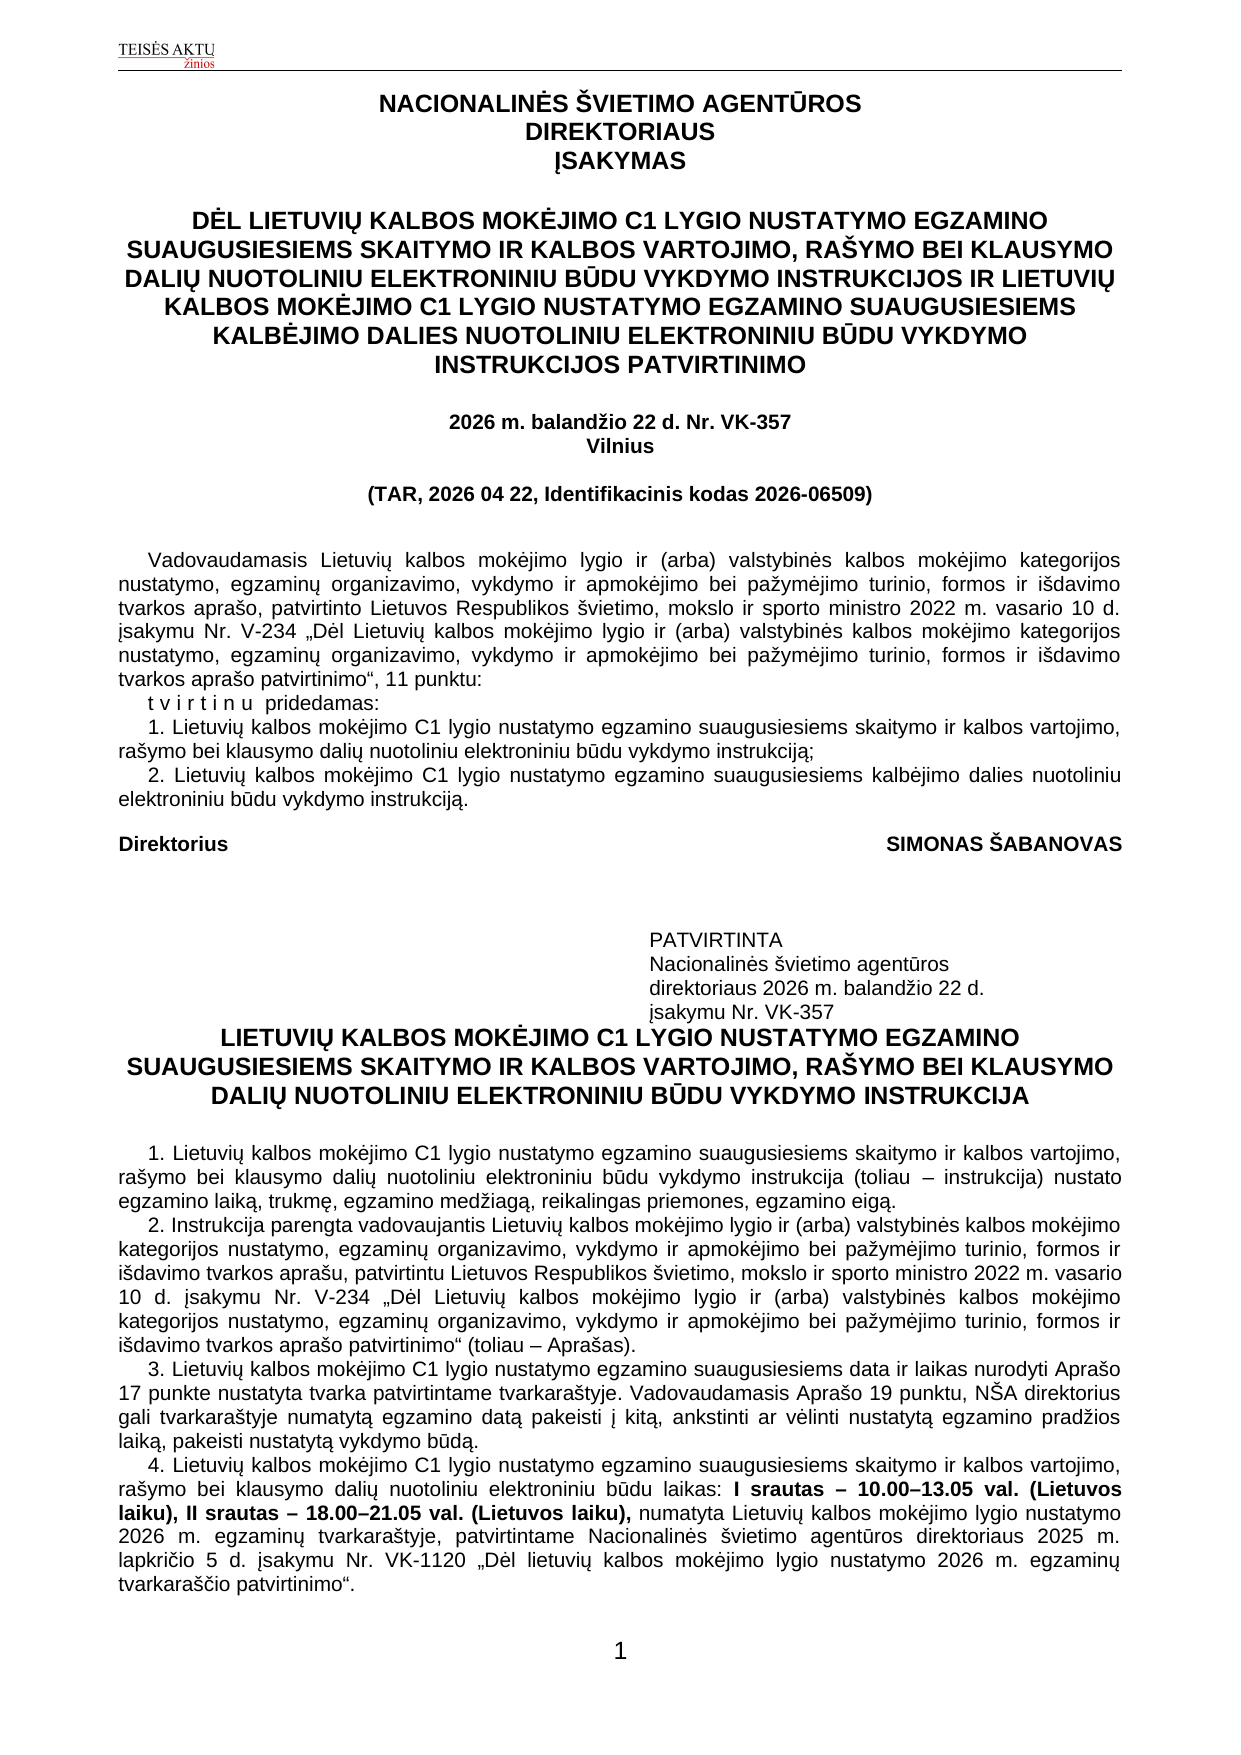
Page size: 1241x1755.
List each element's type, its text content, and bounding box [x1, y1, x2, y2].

text PATVIRTINTA Nacionalinės švietimo agentūros direktoriaus 2026 m. balandžio 22 d. įsakymu Nr. VK-357 [649, 928, 1122, 1023]
text 2. Instrukcija parengta vadovaujantis Lietuvių kalbos mokėjimo lygio ir (arba) valstybinės kalbos mokėjimo kategorijos nustatymo, egzaminų organizavimo, vykdymo ir apmokėjimo bei pažymėjimo turinio, formos ir išdavimo tvarkos aprašu, patvirtintu Lietuvos Respublikos švietimo, mokslo ir sporto ministro 2022 m. vasario 10 d. įsakymu Nr. V-234 „Dėl Lietuvių kalbos mokėjimo lygio ir (arba) valstybinės kalbos mokėjimo kategorijos nustatymo, egzaminų organizavimo, vykdymo ir apmokėjimo bei pažymėjimo turinio, formos ir išdavimo tvarkos aprašo patvirtinimo“ (toliau – Aprašas). [118, 1213, 1122, 1357]
text 2. Lietuvių kalbos mokėjimo C1 lygio nustatymo egzamino suaugusiesiems kalbėjimo dalies nuotoliniu elektroniniu būdu vykdymo instrukciją. [118, 763, 1122, 811]
text Direktorius Simonas Šabanovas [118, 832, 1122, 856]
text 1. Lietuvių kalbos mokėjimo C1 lygio nustatymo egzamino suaugusiesiems skaitymo ir kalbos vartojimo, rašymo bei klausymo dalių nuotoliniu elektroniniu būdu vykdymo instrukcija (toliau – instrukcija) nustato egzamino laiką, trukmę, egzamino medžiagą, reikalingas priemones, egzamino eigą. [118, 1141, 1122, 1213]
text NACIONALINĖS ŠVIETIMO AGENTŪROS DIREKTORIAUS ĮSAKYMAS [118, 89, 1122, 175]
text 1. Lietuvių kalbos mokėjimo C1 lygio nustatymo egzamino suaugusiesiems skaitymo ir kalbos vartojimo, rašymo bei klausymo dalių nuotoliniu elektroniniu būdu vykdymo instrukciją; [118, 715, 1122, 763]
text 3. Lietuvių kalbos mokėjimo C1 lygio nustatymo egzamino suaugusiesiems data ir laikas nurodyti Aprašo 17 punkte nustatyta tvarka patvirtintame tvarkaraštyje. Vadovaudamasis Aprašo 19 punktu, NŠA direktorius gali tvarkaraštyje numatytą egzamino datą pakeisti į kitą, ankstinti ar vėlinti nustatytą egzamino pradžios laiką, pakeisti nustatytą vykdymo būdą. [118, 1357, 1122, 1452]
text 2026 m. balandžio 22 d. Nr. VK-357 Vilnius (TAR, 2026 04 22, Identifikacinis kodas 2026-06509) [118, 410, 1122, 506]
text Vadovaudamasis Lietuvių kalbos mokėjimo lygio ir (arba) valstybinės kalbos mokėjimo kategorijos nustatymo, egzaminų organizavimo, vykdymo ir apmokėjimo bei pažymėjimo turinio, formos ir išdavimo tvarkos aprašo, patvirtinto Lietuvos Respublikos švietimo, mokslo ir sporto ministro 2022 m. vasario 10 d. įsakymu Nr. V-234 „Dėl Lietuvių kalbos mokėjimo lygio ir (arba) valstybinės kalbos mokėjimo kategorijos nustatymo, egzaminų organizavimo, vykdymo ir apmokėjimo bei pažymėjimo turinio, formos ir išdavimo tvarkos aprašo patvirtinimo“, 11 punktu: [118, 547, 1122, 691]
text 4. Lietuvių kalbos mokėjimo C1 lygio nustatymo egzamino suaugusiesiems skaitymo ir kalbos vartojimo, rašymo bei klausymo dalių nuotoliniu elektroniniu būdu laikas: I srautas – 10.00–13.05 val. (Lietuvos laiku), II srautas – 18.00–21.05 val. (Lietuvos laiku), numatyta Lietuvių kalbos mokėjimo lygio nustatymo 2026 m. egzaminų tvarkaraštyje, patvirtintame Nacionalinės švietimo agentūros direktoriaus 2025 m. lapkričio 5 d. įsakymu Nr. VK-1120 „Dėl lietuvių kalbos mokėjimo lygio nustatymo 2026 m. egzaminų tvarkaraščio patvirtinimo“. [118, 1452, 1122, 1596]
text LIETUVIŲ KALBOS MOKĖJIMO C1 LYGIO NUSTATYMO EGZAMINO SUAUGUSIESIEMS SKAITYMO IR KALBOS VARTOJIMO, RAŠYMO BEI KLAUSYMO DALIŲ NUOTOLINIU ELEKTRONINIU BŪDU VYKDYMO INSTRUKCIJA [118, 1023, 1122, 1110]
text DĖL LIETUVIŲ KALBOS MOKĖJIMO C1 LYGIO NUSTATYMO EGZAMINO SUAUGUSIESIEMS SKAITYMO IR KALBOS VARTOJIMO, RAŠYMO BEI KLAUSYMO DALIŲ NUOTOLINIU ELEKTRONINIU BŪDU VYKDYMO INSTRUKCIJOS IR LIETUVIŲ KALBOS MOKĖJIMO C1 LYGIO NUSTATYMO EGZAMINO SUAUGUSIESIEMS KALBĖJIMO DALIES NUOTOLINIU ELEKTRONINIU BŪDU VYKDYMO INSTRUKCIJOS PATVIRTINIMO [118, 206, 1122, 379]
text tvirtinu pridedamas: [118, 691, 1122, 715]
